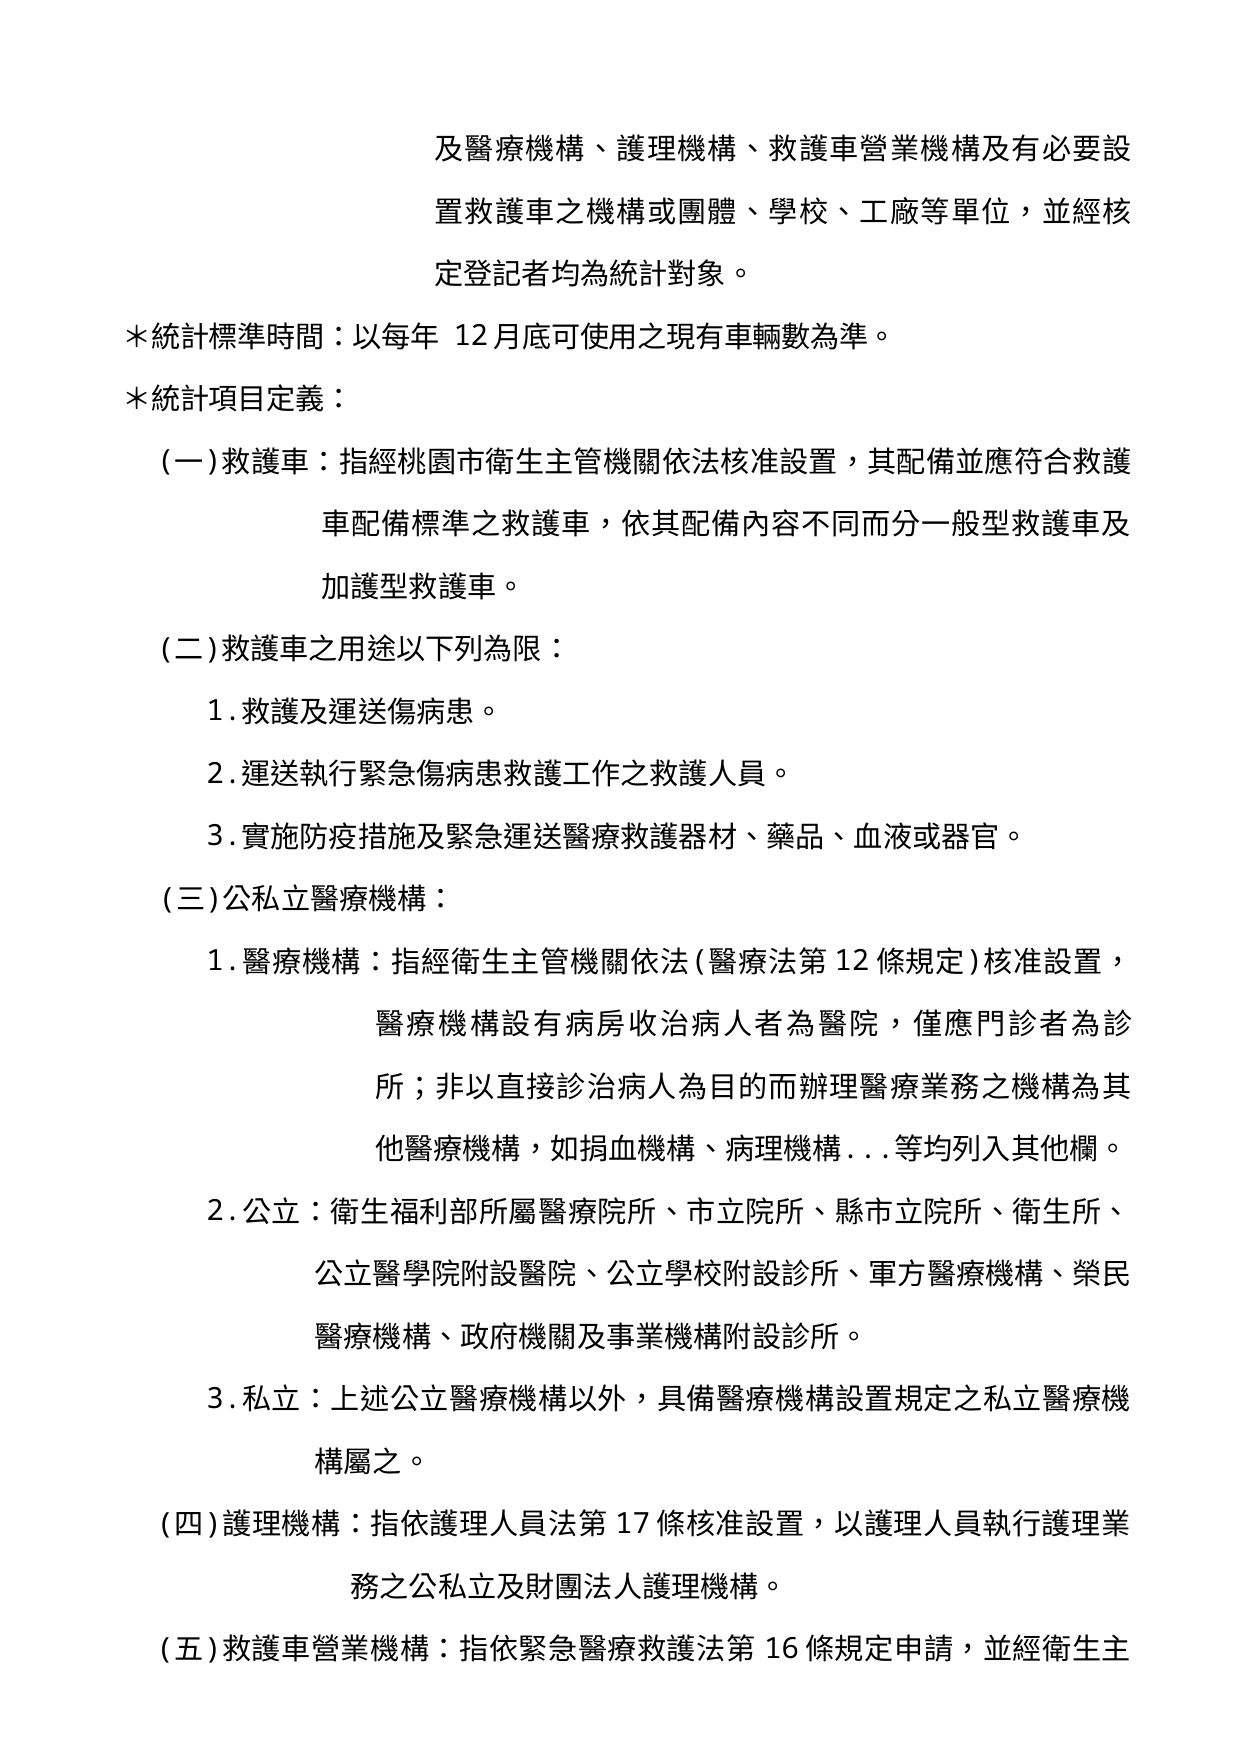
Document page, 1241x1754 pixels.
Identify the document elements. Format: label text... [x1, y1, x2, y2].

table_header 及醫療機構、護理機構、救護車營業機構及有必要設置救護車之機構或團體、學校、工廠等單位，並經核定登記者均為統計對象。 ＊統計標準時間：以每年 12月底可使用之現有車輛數為準。 ＊統計項目定義： (一)救護車：指經桃園市衛生主管機關依法核准設置，其配備並應符合救護車配備標準之救護車，依其配備內容不同而分一般型救護車及加護型救護車。 (二)救護車之用途以下列為限： 1.救護及運送傷病患。 2.運送執行緊急傷病患救護工作之救護人員。 3.實施防疫措施及緊急運送醫療救護器材、藥品、血液或器官。 (三)公私立醫療機構： 1.醫療機構：指經衛生主管機關依法(醫療法第12條規定)核准設置，醫療機構設有病房收治病人者為醫院，僅應門診者為診所；非以直接診治病人為目的而辦理醫療業務之機構為其他醫療機構，如捐血機構、病理機構...等均列入其他欄。 2.公立：衛生福利部所屬醫療院所、市立院所、縣市立院所、衛生所、公立醫學院附設醫院、公立學校附設診所、軍方醫療機構、榮民醫療機構、政府機關及事業機構附設診所。 3.私立：上述公立醫療機構以外，具備醫療機構設置規定之私立醫療機構屬之。 (四)護理機構：指依護理人員法第17條核准設置，以護理人員執行護理業務之公私立及財團法人護理機構。 (五)救護車營業機構：指依緊急醫療救護法第16條規定申請，並經衛生主 [86, 105, 1144, 1668]
